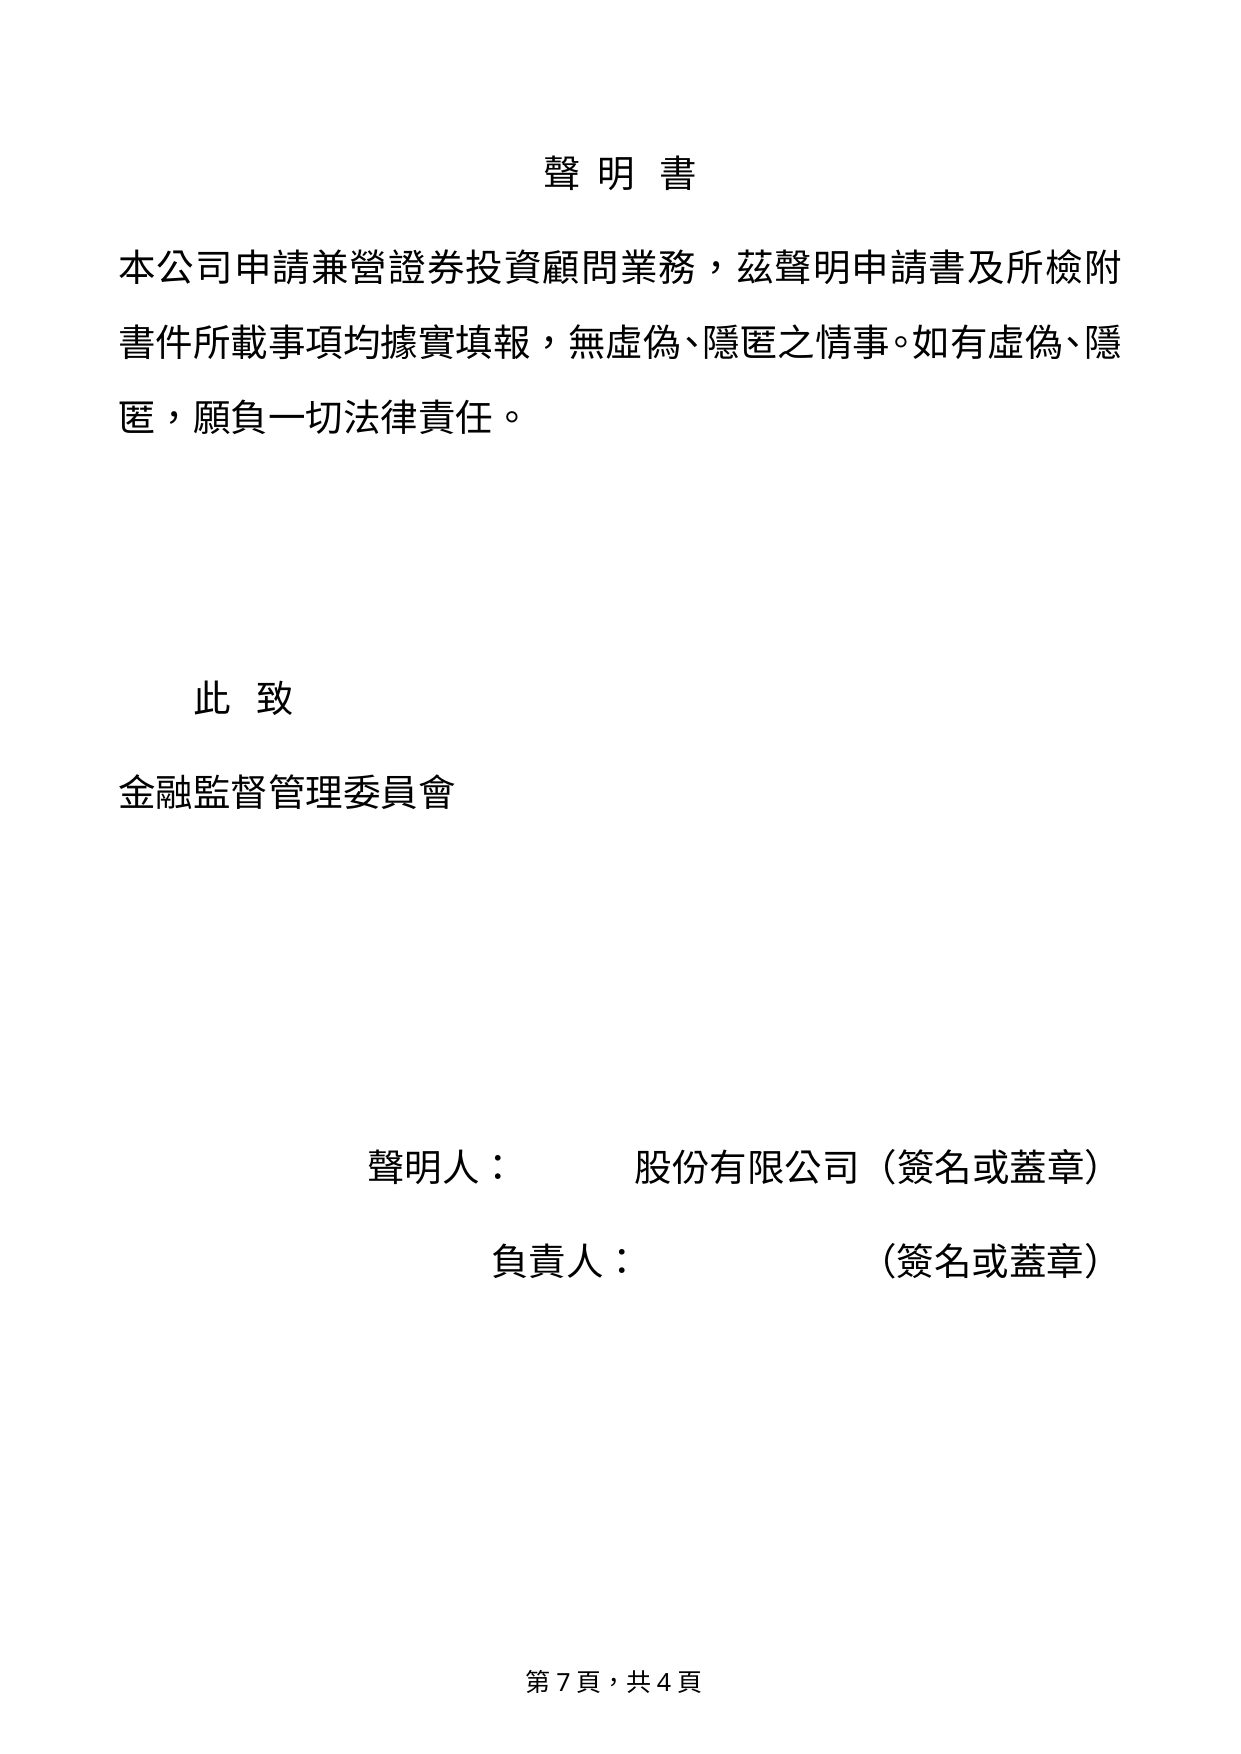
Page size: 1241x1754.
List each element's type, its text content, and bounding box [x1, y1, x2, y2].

text 聲明人： 股份有限公司（簽名或蓋章） [118, 1128, 1122, 1203]
text 本公司申請兼營證券投資顧問業務，茲聲明申請書及所檢附書件所載事項均據實填報，無虛偽、隱匿之情事。如有虛偽、隱匿，願負一切法律責任。 [118, 228, 1122, 453]
text 金融監督管理委員會 [118, 753, 1122, 828]
text 此 致 [118, 659, 1122, 734]
text 負責人： （簽名或蓋章） [118, 1221, 1122, 1296]
text 聲 明 書 [118, 134, 1122, 209]
